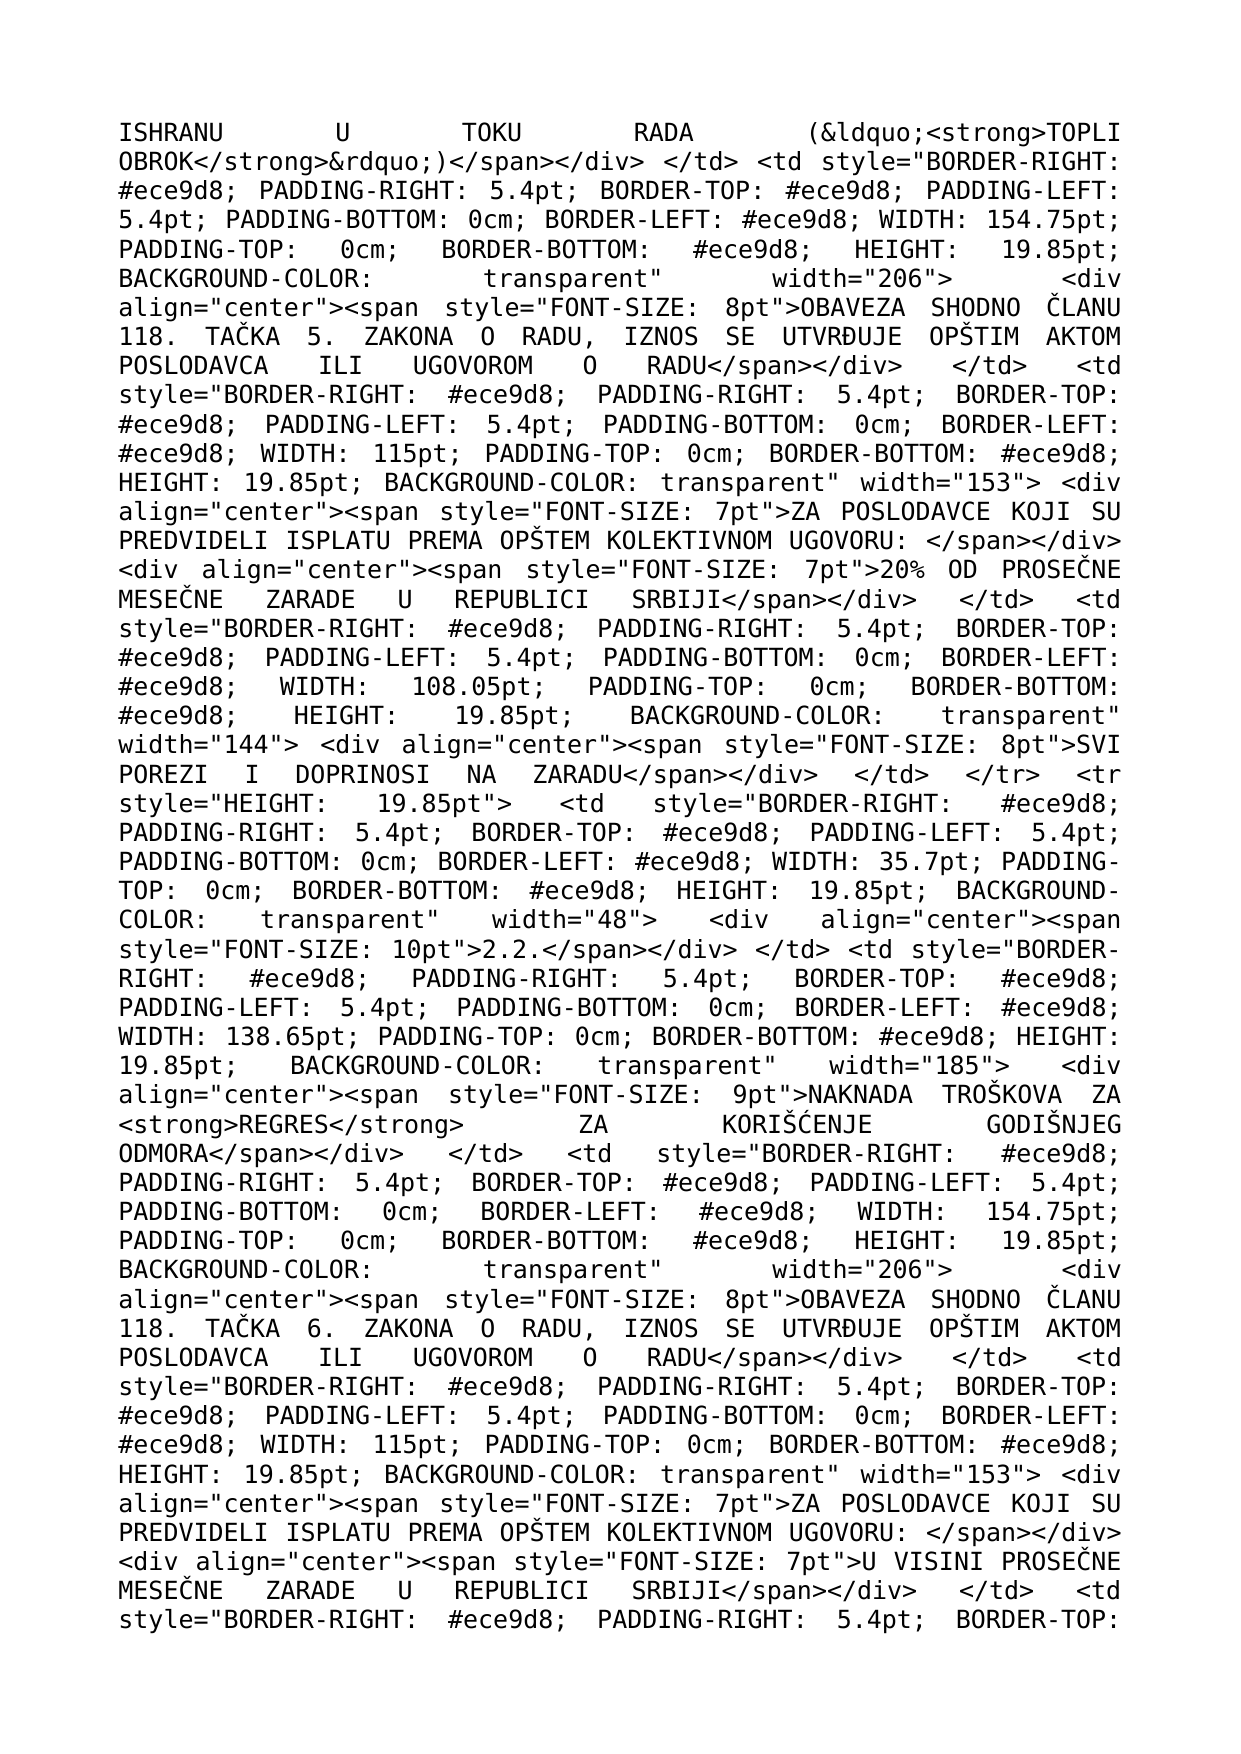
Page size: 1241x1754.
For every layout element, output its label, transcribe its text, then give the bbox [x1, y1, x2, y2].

text ISHRANU U TOKU RADA (&ldquo;<strong>TOPLI OBROK</strong>&rdquo;)</span></div> </td> <td style="BORDER-RIGHT: #ece9d8; PADDING-RIGHT: 5.4pt; BORDER-TOP: #ece9d8; PADDING-LEFT: 5.4pt; PADDING-BOTTOM: 0cm; BORDER-LEFT: #ece9d8; WIDTH: 154.75pt; PADDING-TOP: 0cm; BORDER-BOTTOM: #ece9d8; HEIGHT: 19.85pt; BACKGROUND-COLOR: transparent" width="206"> <div align="center"><span style="FONT-SIZE: 8pt">OBAVEZA SHODNO ČLANU 118. TAČKA 5. ZAKONA O RADU, IZNOS SE UTVRĐUJE OPŠTIM AKTOM POSLODAVCA ILI UGOVOROM O RADU</span></div> </td> <td style="BORDER-RIGHT: #ece9d8; PADDING-RIGHT: 5.4pt; BORDER-TOP: #ece9d8; PADDING-LEFT: 5.4pt; PADDING-BOTTOM: 0cm; BORDER-LEFT: #ece9d8; WIDTH: 115pt; PADDING-TOP: 0cm; BORDER-BOTTOM: #ece9d8; HEIGHT: 19.85pt; BACKGROUND-COLOR: transparent" width="153"> <div align="center"><span style="FONT-SIZE: 7pt">ZA POSLODAVCE KOJI SU PREDVIDELI ISPLATU PREMA OPŠTEM KOLEKTIVNOM UGOVORU: </span></div> <div align="center"><span style="FONT-SIZE: 7pt">20% OD PROSEČNE MESEČNE ZARADE U REPUBLICI SRBIJI</span></div> </td> <td style="BORDER-RIGHT: #ece9d8; PADDING-RIGHT: 5.4pt; BORDER-TOP: #ece9d8; PADDING-LEFT: 5.4pt; PADDING-BOTTOM: 0cm; BORDER-LEFT: #ece9d8; WIDTH: 108.05pt; PADDING-TOP: 0cm; BORDER-BOTTOM: #ece9d8; HEIGHT: 19.85pt; BACKGROUND-COLOR: transparent" width="144"> <div align="center"><span style="FONT-SIZE: 8pt">SVI POREZI I DOPRINOSI NA ZARADU</span></div> </td> </tr> <tr style="HEIGHT: 19.85pt"> <td style="BORDER-RIGHT: #ece9d8; PADDING-RIGHT: 5.4pt; BORDER-TOP: #ece9d8; PADDING-LEFT: 5.4pt; PADDING-BOTTOM: 0cm; BORDER-LEFT: #ece9d8; WIDTH: 35.7pt; PADDING-TOP: 0cm; BORDER-BOTTOM: #ece9d8; HEIGHT: 19.85pt; BACKGROUND-COLOR: transparent" width="48"> <div align="center"><span style="FONT-SIZE: 10pt">2.2.</span></div> </td> <td style="BORDER-RIGHT: #ece9d8; PADDING-RIGHT: 5.4pt; BORDER-TOP: #ece9d8; PADDING-LEFT: 5.4pt; PADDING-BOTTOM: 0cm; BORDER-LEFT: #ece9d8; WIDTH: 138.65pt; PADDING-TOP: 0cm; BORDER-BOTTOM: #ece9d8; HEIGHT: 19.85pt; BACKGROUND-COLOR: transparent" width="185"> <div align="center"><span style="FONT-SIZE: 9pt">NAKNADA TROŠKOVA ZA <strong>REGRES</strong> ZA KORIŠĆENJE GODIŠNJEG ODMORA</span></div> </td> <td style="BORDER-RIGHT: #ece9d8; PADDING-RIGHT: 5.4pt; BORDER-TOP: #ece9d8; PADDING-LEFT: 5.4pt; PADDING-BOTTOM: 0cm; BORDER-LEFT: #ece9d8; WIDTH: 154.75pt; PADDING-TOP: 0cm; BORDER-BOTTOM: #ece9d8; HEIGHT: 19.85pt; BACKGROUND-COLOR: transparent" width="206"> <div align="center"><span style="FONT-SIZE: 8pt">OBAVEZA SHODNO ČLANU 118. TAČKA 6. ZAKONA O RADU, IZNOS SE UTVRĐUJE OPŠTIM AKTOM POSLODAVCA ILI UGOVOROM O RADU</span></div> </td> <td style="BORDER-RIGHT: #ece9d8; PADDING-RIGHT: 5.4pt; BORDER-TOP: #ece9d8; PADDING-LEFT: 5.4pt; PADDING-BOTTOM: 0cm; BORDER-LEFT: #ece9d8; WIDTH: 115pt; PADDING-TOP: 0cm; BORDER-BOTTOM: #ece9d8; HEIGHT: 19.85pt; BACKGROUND-COLOR: transparent" width="153"> <div align="center"><span style="FONT-SIZE: 7pt">ZA POSLODAVCE KOJI SU PREDVIDELI ISPLATU PREMA OPŠTEM KOLEKTIVNOM UGOVORU: </span></div> <div align="center"><span style="FONT-SIZE: 7pt">U VISINI PROSEČNE MESEČNE ZARADE U REPUBLICI SRBIJI</span></div> </td> <td style="BORDER-RIGHT: #ece9d8; PADDING-RIGHT: 5.4pt; BORDER-TOP: [118, 118, 1122, 1635]
